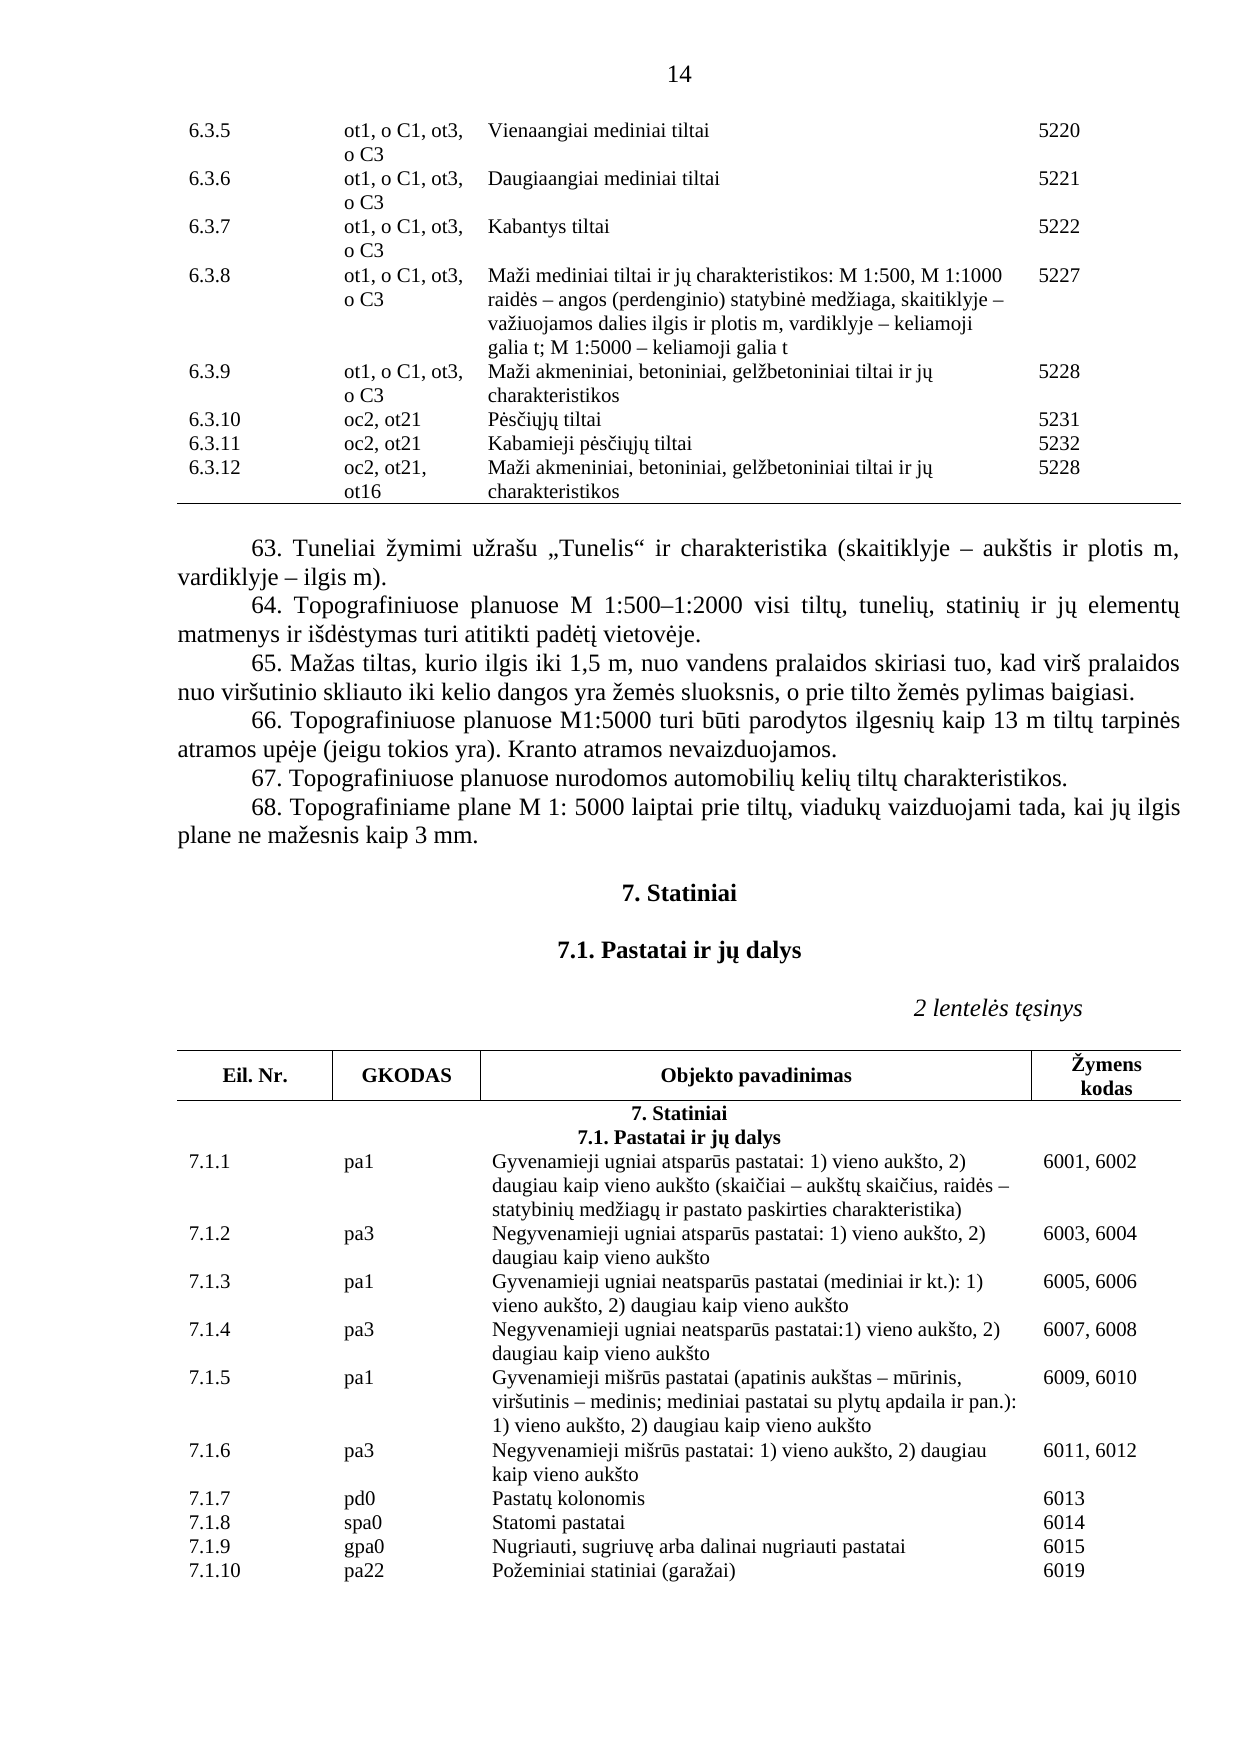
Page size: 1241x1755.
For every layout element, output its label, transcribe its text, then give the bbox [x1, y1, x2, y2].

table_header Objekto pavadinimas [481, 1051, 1031, 1099]
table_cell 5221 [1027, 166, 1181, 214]
table_cell pa1 [333, 1269, 481, 1317]
table_cell ot1, o C1, ot3, o C3 [333, 214, 476, 262]
table_cell 6.3.11 [177, 431, 333, 455]
text 64. Topografiniuose planuose M 1:500–1:2000 visi tiltų, tunelių, statinių ir jų elementų matmenys ir išdėstymas turi atitikti padėtį vietovėje. [177, 590, 1181, 648]
table_cell pd0 [333, 1486, 481, 1510]
table_cell Nugriauti, sugriuvę arba dalinai nugriauti pastatai [481, 1534, 1032, 1558]
table_cell Daugiaangiai mediniai tiltai [476, 166, 1027, 214]
table_cell ot1, o C1, ot3, o C3 [333, 166, 476, 214]
table_cell Pėsčiųjų tiltai [476, 407, 1027, 431]
table_cell Negyvenamieji ugniai neatsparūs pastatai:1) vieno aukšto, 2) daugiau kaip vieno aukšto [481, 1317, 1032, 1365]
text 65. Mažas tiltas, kurio ilgis iki 1,5 m, nuo vandens pralaidos skiriasi tuo, kad virš pralaidos nuo viršutinio skliauto iki kelio dangos yra žemės sluoksnis, o prie tilto žemės pylimas baigiasi. [177, 648, 1181, 705]
table_cell 6.3.6 [177, 166, 333, 214]
table_cell 7. Statiniai [177, 1101, 1181, 1125]
table_cell 5228 [1027, 359, 1181, 407]
table_cell Vienaangiai mediniai tiltai [476, 118, 1027, 166]
table_cell 7.1.9 [177, 1534, 333, 1558]
table_cell oc2, ot21, ot16 [333, 455, 476, 503]
table_cell 6.3.10 [177, 407, 333, 431]
table_cell 6001, 6002 [1032, 1149, 1181, 1221]
table_cell pa3 [333, 1317, 481, 1365]
text 7.1. Pastatai ir jų dalys [177, 935, 1181, 964]
table_cell 6009, 6010 [1032, 1365, 1181, 1438]
text 68. Topografiniame plane M 1: 5000 laiptai prie tiltų, viadukų vaizduojami tada, kai jų ilgis plane ne mažesnis kaip 3 mm. [177, 792, 1181, 849]
table_cell 6.3.12 [177, 455, 333, 503]
table_cell Negyvenamieji ugniai atsparūs pastatai: 1) vieno aukšto, 2) daugiau kaip vieno aukšto [481, 1221, 1032, 1269]
table_cell 6019 [1032, 1558, 1181, 1582]
text 7. Statiniai [177, 878, 1181, 907]
table_cell 6014 [1032, 1510, 1181, 1534]
table_cell 6015 [1032, 1534, 1181, 1558]
table_cell 5231 [1027, 407, 1181, 431]
table_header Eil. Nr. [177, 1051, 332, 1099]
table_cell gpa0 [333, 1534, 481, 1558]
text 2 lentelės tęsinys [177, 993, 1181, 1022]
table_cell 7.1.3 [177, 1269, 333, 1317]
text 66. Topografiniuose planuose M1:5000 turi būti parodytos ilgesnių kaip 13 m tiltų tarpinės atramos upėje (jeigu tokios yra). Kranto atramos nevaizduojamos. [177, 705, 1181, 763]
text 63. Tuneliai žymimi užrašu „Tunelis“ ir charakteristika (skaitiklyje – aukštis ir plotis m, vardiklyje – ilgis m). [177, 533, 1181, 590]
table_cell oc2, ot21 [333, 431, 476, 455]
table_cell Gyvenamieji ugniai atsparūs pastatai: 1) vieno aukšto, 2) daugiau kaip vieno aukšto (skaičiai – aukštų skaičius, raidės – statybinių medžiagų ir pastato paskirties charakteristika) [481, 1149, 1032, 1221]
table_cell Gyvenamieji ugniai neatsparūs pastatai (mediniai ir kt.): 1) vieno aukšto, 2) daugiau kaip vieno aukšto [481, 1269, 1032, 1317]
table_cell pa22 [333, 1558, 481, 1582]
table_cell Statomi pastatai [481, 1510, 1032, 1534]
table_cell 7.1.5 [177, 1365, 333, 1438]
table_cell 7.1.1 [177, 1149, 333, 1221]
table_cell 7.1.10 [177, 1558, 333, 1582]
table_cell 7.1.4 [177, 1317, 333, 1365]
table_cell Maži akmeniniai, betoniniai, gelžbetoniniai tiltai ir jų charakteristikos [476, 359, 1027, 407]
table_cell pa3 [333, 1438, 481, 1486]
table_cell Negyvenamieji mišrūs pastatai: 1) vieno aukšto, 2) daugiau kaip vieno aukšto [481, 1438, 1032, 1486]
table_cell ot1, o C1, ot3, o C3 [333, 118, 476, 166]
table_cell 5228 [1027, 455, 1181, 503]
table_cell Maži akmeniniai, betoniniai, gelžbetoniniai tiltai ir jų charakteristikos [476, 455, 1027, 503]
table_cell 6007, 6008 [1032, 1317, 1181, 1365]
table_header Žymens kodas [1032, 1051, 1181, 1099]
text 67. Topografiniuose planuose nurodomos automobilių kelių tiltų charakteristikos. [177, 763, 1181, 792]
table_cell 6013 [1032, 1486, 1181, 1510]
table_cell 6005, 6006 [1032, 1269, 1181, 1317]
table_cell Maži mediniai tiltai ir jų charakteristikos: M 1:500, M 1:1000 raidės – angos (perdenginio) statybinė medžiaga, skaitiklyje – važiuojamos dalies ilgis ir plotis m, vardiklyje – keliamoji galia t; M 1:5000 – keliamoji galia t [476, 263, 1027, 359]
table_cell 6.3.5 [177, 118, 333, 166]
table_cell Požeminiai statiniai (garažai) [481, 1558, 1032, 1582]
table_cell pa3 [333, 1221, 481, 1269]
table_cell 5220 [1027, 118, 1181, 166]
table_cell 5227 [1027, 263, 1181, 359]
table_cell 7.1.7 [177, 1486, 333, 1510]
table_cell pa1 [333, 1365, 481, 1438]
table_cell 6.3.8 [177, 263, 333, 359]
table_cell 7.1.8 [177, 1510, 333, 1534]
table_cell 6011, 6012 [1032, 1438, 1181, 1486]
table_cell 5222 [1027, 214, 1181, 262]
table_cell 6.3.9 [177, 359, 333, 407]
table_cell Kabantys tiltai [476, 214, 1027, 262]
table_cell pa1 [333, 1149, 481, 1221]
table_cell spa0 [333, 1510, 481, 1534]
table_cell Pastatų kolonomis [481, 1486, 1032, 1510]
table_cell oc2, ot21 [333, 407, 476, 431]
table_cell 6003, 6004 [1032, 1221, 1181, 1269]
table_cell 7.1.2 [177, 1221, 333, 1269]
table_header GKODAS [333, 1051, 480, 1099]
table_cell 7.1. Pastatai ir jų dalys [177, 1125, 1181, 1149]
table_cell 7.1.6 [177, 1438, 333, 1486]
table_cell 6.3.7 [177, 214, 333, 262]
table_cell ot1, o C1, ot3, o C3 [333, 263, 476, 359]
table_cell Kabamieji pėsčiųjų tiltai [476, 431, 1027, 455]
table_cell ot1, o C1, ot3, o C3 [333, 359, 476, 407]
table_cell Gyvenamieji mišrūs pastatai (apatinis aukštas – mūrinis, viršutinis – medinis; mediniai pastatai su plytų apdaila ir pan.): 1) vieno aukšto, 2) daugiau kaip vieno aukšto [481, 1365, 1032, 1438]
table_cell 5232 [1027, 431, 1181, 455]
